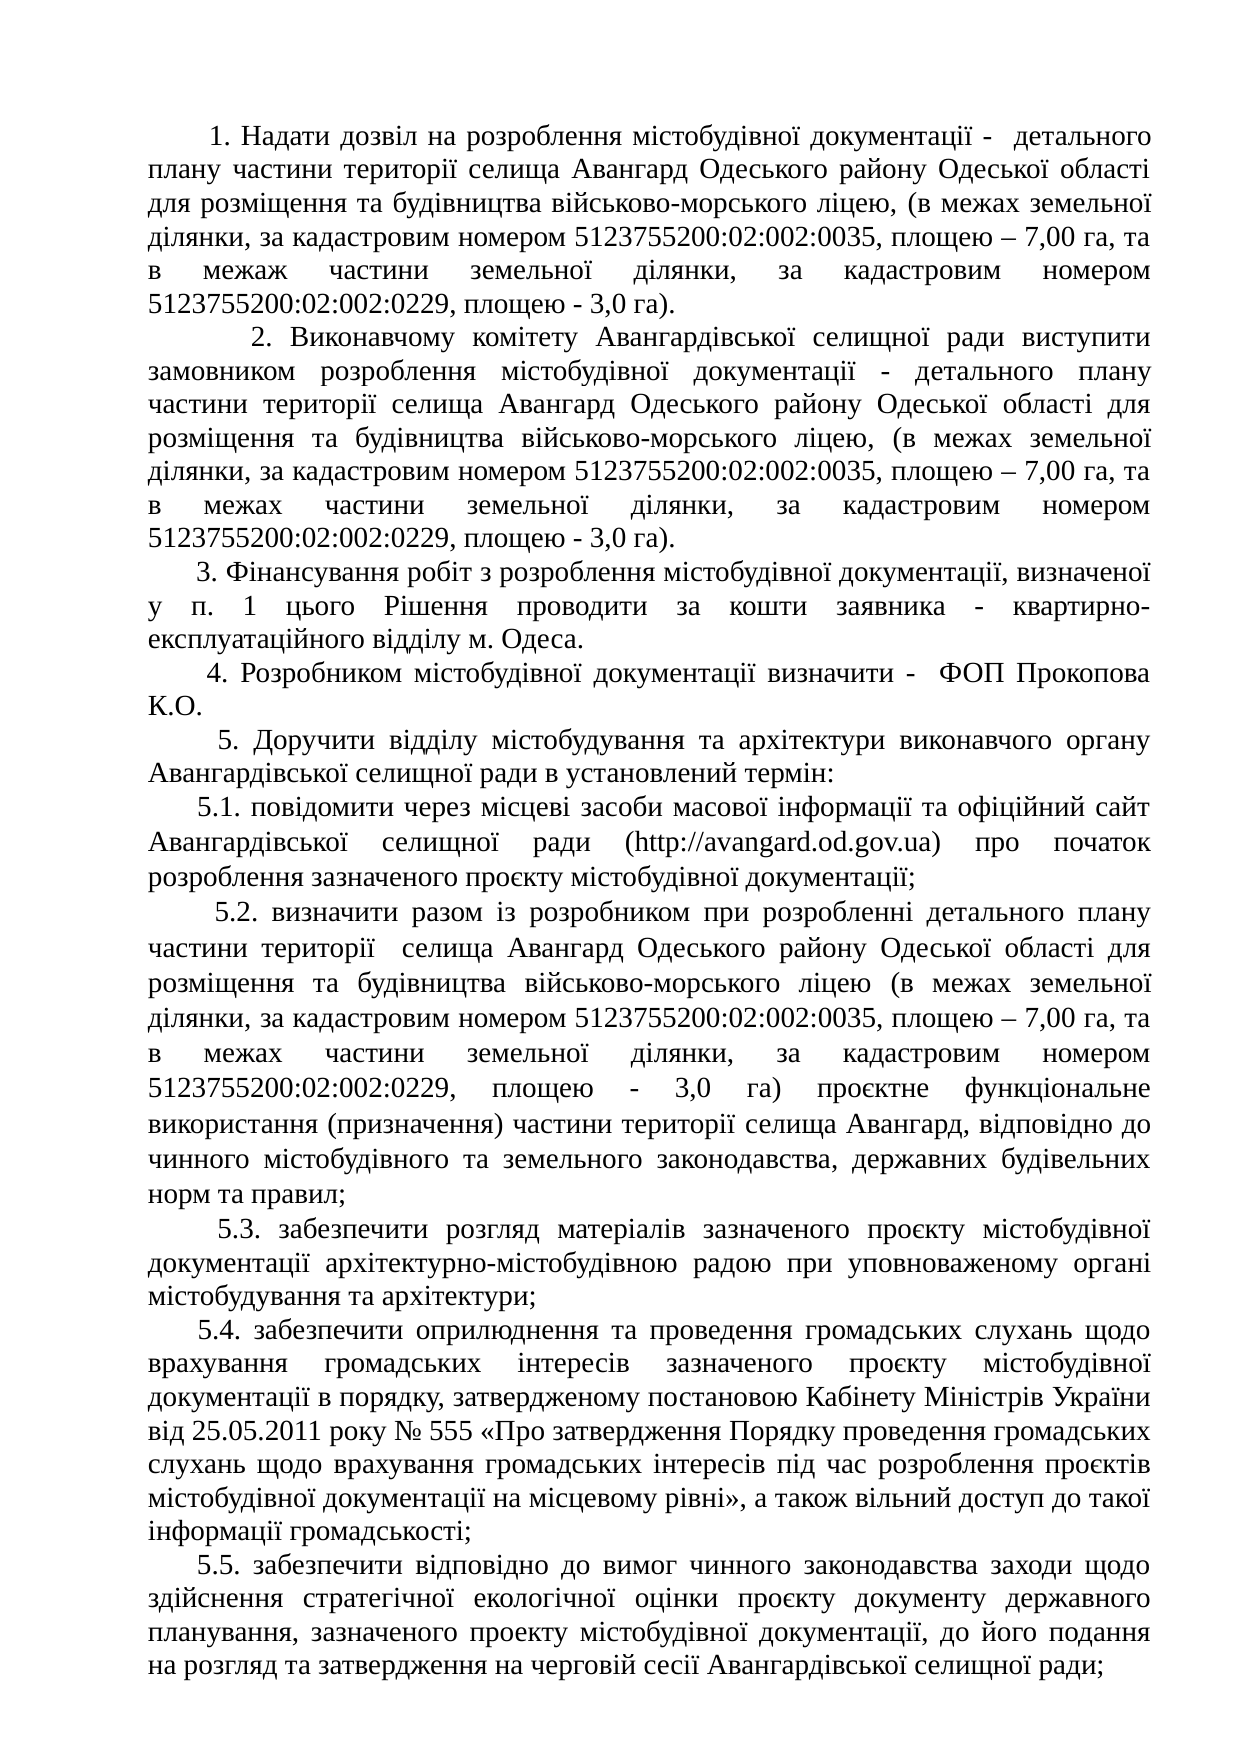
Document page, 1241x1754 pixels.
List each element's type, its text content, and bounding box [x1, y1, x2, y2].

text 5. Доручити відділу містобудування та архітектури виконавчого органу Авангардівської селищної ради в установлений термін: [148, 722, 1152, 789]
text 5.2. визначити разом із розробником при розробленні детального плану частини території селища Авангард Одеського району Одеської області для розміщення та будівництва військово-морського ліцею (в межах земельної ділянки, за кадастровим номером 5123755200:02:002:0035, площею – 7,00 га, та в межах частини земельної ділянки, за кадастровим номером 5123755200:02:002:0229, площею - 3,0 га) проєктне функціональне використання (призначення) частини території селища Авангард, відповідно до чинного містобудівного та земельного законодавства, державних будівельних норм та правил; [148, 894, 1152, 1210]
text 3. Фінансування робіт з розроблення містобудівної документації, визначеної у п. 1 цього Рішення проводити за кошти заявника - квартирно-експлуатаційного відділу м. Одеса. [148, 554, 1152, 655]
text 5.3. забезпечити розгляд матеріалів зазначеного проєкту містобудівної документації архітектурно-містобудівною радою при уповноваженому органі містобудування та архітектури; [148, 1211, 1152, 1312]
text 4. Розробником містобудівної документації визначити - ФОП Прокопова К.О. [148, 655, 1152, 722]
text 5.4. забезпечити оприлюднення та проведення громадських слухань щодо врахування громадських інтересів зазначеного проєкту містобудівної документації в порядку, затвердженому постановою Кабінету Міністрів України від 25.05.2011 року № 555 «Про затвердження Порядку проведення громадських слухань щодо врахування громадських інтересів під час розроблення проєктів містобудівної документації на місцевому рівні», а також вільний доступ до такої інформації громадськості; [148, 1312, 1152, 1547]
text 5.1. повідомити через місцеві засоби масової інформації та офіційний сайт Авангардівської селищної ради (http://avangard.od.gov.ua) про початок розроблення зазначеного проєкту містобудівної документації; [148, 789, 1152, 893]
text 1. Надати дозвіл на розроблення містобудівної документації - детального плану частини території селища Авангард Одеського району Одеської області для розміщення та будівництва військово-морського ліцею, (в межах земельної ділянки, за кадастровим номером 5123755200:02:002:0035, площею – 7,00 га, та в межаж частини земельної ділянки, за кадастровим номером 5123755200:02:002:0229, площею - 3,0 га). [148, 118, 1152, 319]
text 5.5. забезпечити відповідно до вимог чинного законодавства заходи щодо здійснення стратегічної екологічної оцінки проєкту документу державного планування, зазначеного проекту містобудівної документації, до його подання на розгляд та затвердження на черговій сесії Авангардівської селищної ради; [148, 1547, 1152, 1681]
text 2. Виконавчому комітету Авангардівської селищної ради виступити замовником розроблення містобудівної документації - детального плану частини території селища Авангард Одеського району Одеської області для розміщення та будівництва військово-морського ліцею, (в межах земельної ділянки, за кадастровим номером 5123755200:02:002:0035, площею – 7,00 га, та в межах частини земельної ділянки, за кадастровим номером 5123755200:02:002:0229, площею - 3,0 га). [148, 319, 1152, 554]
